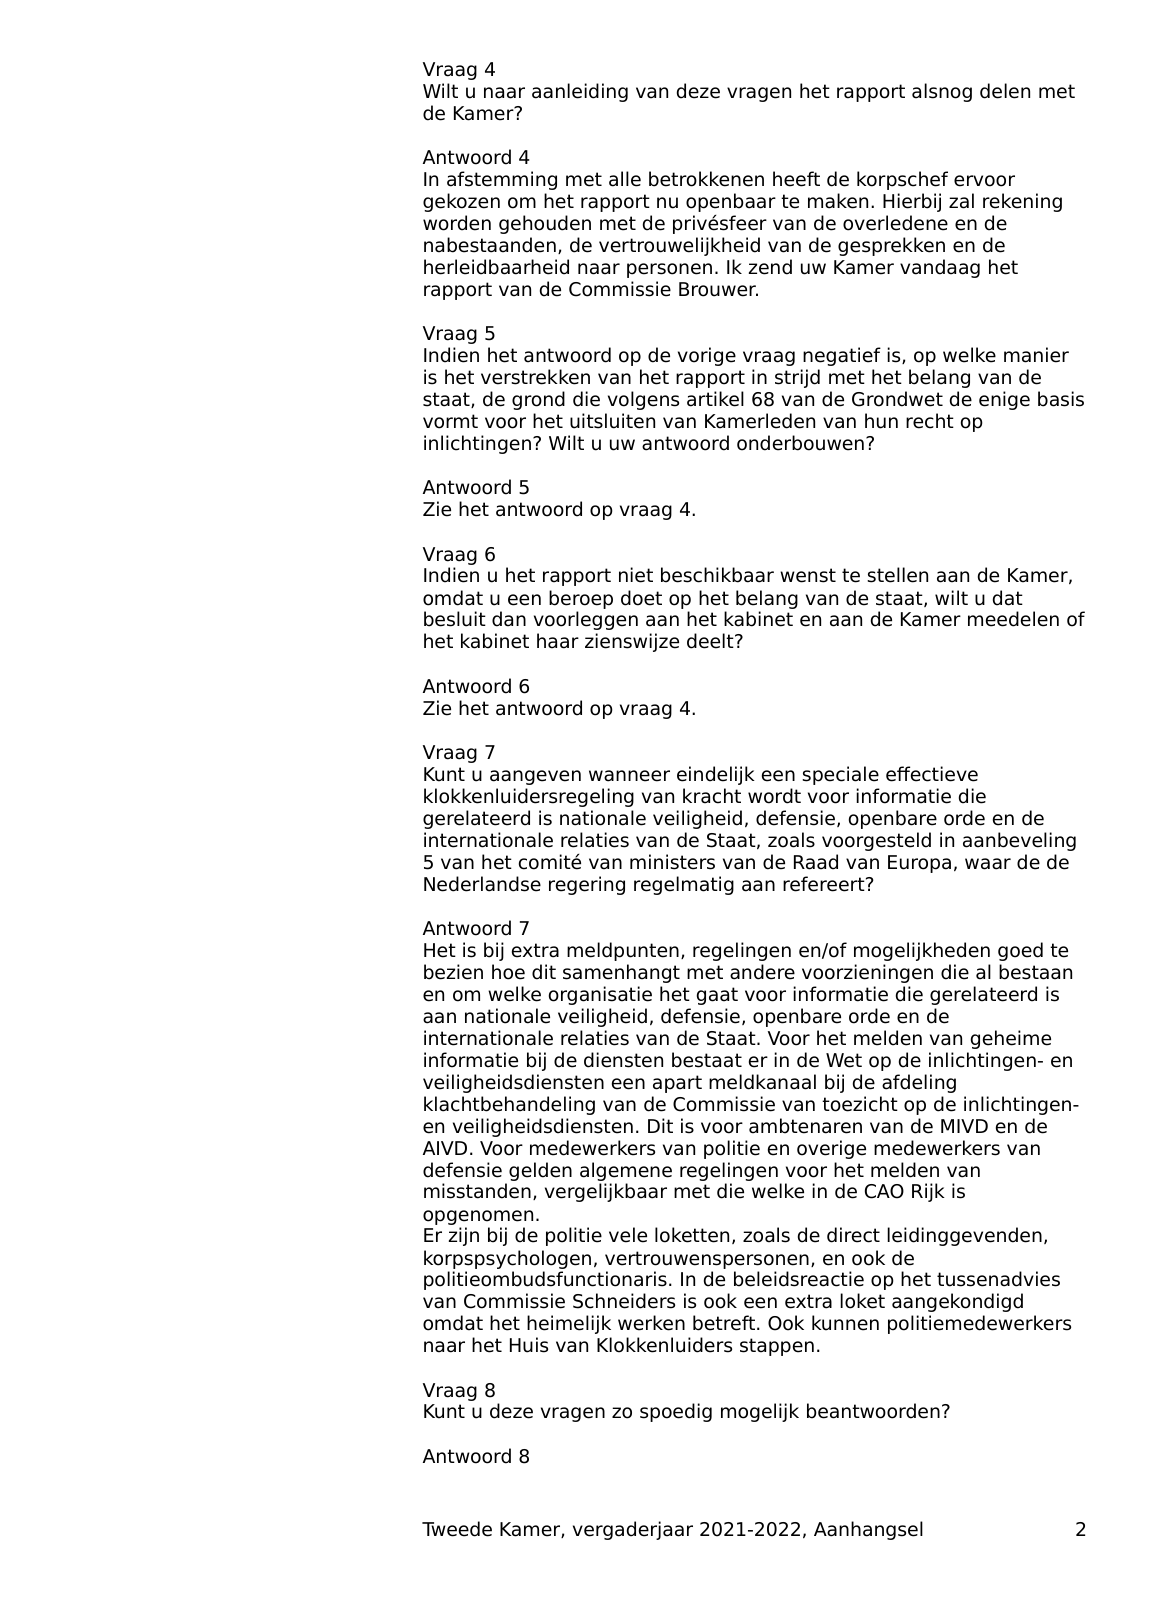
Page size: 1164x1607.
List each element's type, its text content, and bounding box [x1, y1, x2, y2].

text Antwoord 6 [422, 676, 1087, 697]
text Het is bij extra meldpunten, regelingen en/of mogelijkheden goed te bezien hoe dit samenhangt met andere voorzieningen die al bestaan en om welke organisatie het gaat voor informatie die gerelateerd is aan nationale veiligheid, defensie, openbare orde en de internationale relaties van de Staat. Voor het melden van geheime informatie bij de diensten bestaat er in de Wet op de inlichtingen- en veiligheidsdiensten een apart meldkanaal bij de afdeling klachtbehandeling van de Commissie van toezicht op de inlichtingen- en veiligheidsdiensten. Dit is voor ambtenaren van de MIVD en de AIVD. Voor medewerkers van politie en overige medewerkers van defensie gelden algemene regelingen voor het melden van misstanden, vergelijkbaar met die welke in de CAO Rijk is opgenomen. [422, 940, 1087, 1225]
text Vraag 7 [422, 742, 1087, 764]
text Zie het antwoord op vraag 4. [422, 499, 1087, 521]
text Vraag 4 [422, 59, 1087, 81]
text Indien het antwoord op de vorige vraag negatief is, op welke manier is het verstrekken van het rapport in strijd met het belang van de staat, de grond die volgens artikel 68 van de Grondwet de enige basis vormt voor het uitsluiten van Kamerleden van hun recht op inlichtingen? Wilt u uw antwoord onderbouwen? [422, 345, 1087, 455]
text Antwoord 5 [422, 477, 1087, 499]
text Wilt u naar aanleiding van deze vragen het rapport alsnog delen met de Kamer? [422, 81, 1087, 125]
text Kunt u aangeven wanneer eindelijk een speciale effectieve klokkenluidersregeling van kracht wordt voor informatie die gerelateerd is nationale veiligheid, defensie, openbare orde en de internationale relaties van de Staat, zoals voorgesteld in aanbeveling 5 van het comité van ministers van de Raad van Europa, waar de de Nederlandse regering regelmatig aan refereert? [422, 764, 1087, 896]
text Antwoord 7 [422, 918, 1087, 940]
text Indien u het rapport niet beschikbaar wenst te stellen aan de Kamer, omdat u een beroep doet op het belang van de staat, wilt u dat besluit dan voorleggen aan het kabinet en aan de Kamer meedelen of het kabinet haar zienswijze deelt? [422, 565, 1087, 653]
text Kunt u deze vragen zo spoedig mogelijk beantwoorden? [422, 1401, 1087, 1423]
text Antwoord 4 [422, 147, 1087, 169]
text In afstemming met alle betrokkenen heeft de korpschef ervoor gekozen om het rapport nu openbaar te maken. Hierbij zal rekening worden gehouden met de privésfeer van de overledene en de nabestaanden, de vertrouwelijkheid van de gesprekken en de herleidbaarheid naar personen. Ik zend uw Kamer vandaag het rapport van de Commissie Brouwer. [422, 169, 1087, 301]
text Vraag 6 [422, 543, 1087, 565]
text Vraag 5 [422, 323, 1087, 345]
text Zie het antwoord op vraag 4. [422, 697, 1087, 719]
text Antwoord 8 [422, 1446, 1087, 1468]
text Vraag 8 [422, 1379, 1087, 1401]
text Er zijn bij de politie vele loketten, zoals de direct leidinggevenden, korpspsychologen, vertrouwenspersonen, en ook de politieombudsfunctionaris. In de beleidsreactie op het tussenadvies van Commissie Schneiders is ook een extra loket aangekondigd omdat het heimelijk werken betreft. Ook kunnen politiemedewerkers naar het Huis van Klokkenluiders stappen. [422, 1225, 1087, 1357]
